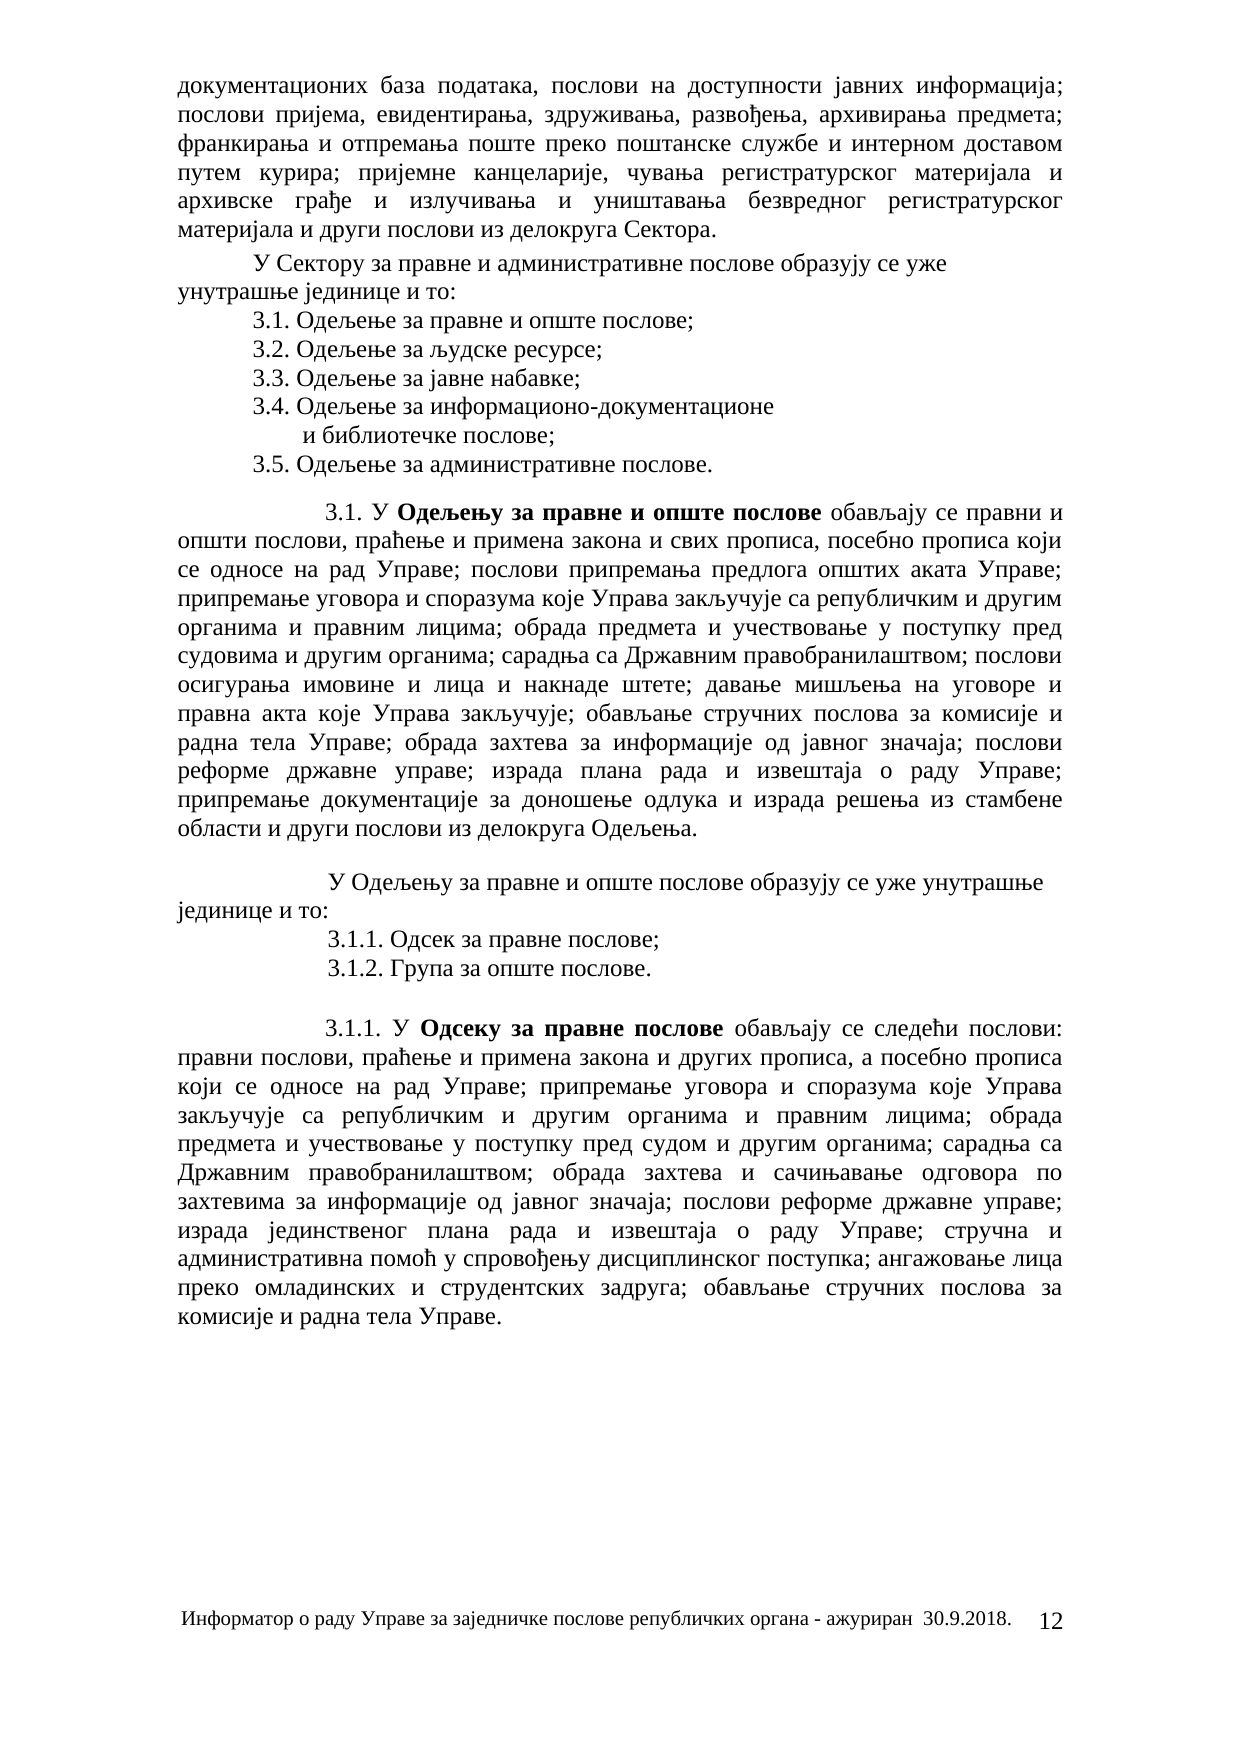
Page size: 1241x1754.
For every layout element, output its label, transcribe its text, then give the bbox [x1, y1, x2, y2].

text документационих база података, послови на доступности јавних информација; послови пријема, евидентирања, здруживања, развођења, архивирања предмета; франкирања и отпремања поште преко поштанске службе и интерном доставом путем курира; пријемне канцеларије, чувања регистратурског материјала и архивске грађе и излучивања и уништавања безвредног регистратурског материјала и други послови из делокруга Сектора. [177, 70, 1063, 243]
text 3.1.1. Одсек за правне послове; [177, 924, 1063, 953]
text У Сектору за правне и административне послове образују се уже унутрашње јединице и то: [177, 248, 1063, 305]
text 3.1. Одељење за правне и опште послове; [177, 305, 1063, 334]
text и библиотечке послове; [177, 420, 1063, 449]
text 3.4. Одељење за информационо-документационе [177, 391, 1063, 420]
text 3.3. Одељење за јавне набавке; [177, 363, 1063, 391]
text 3.5. Одељење за административне послове. [177, 449, 1063, 478]
text 3.2. Oдељење за људске ресурсе; [177, 334, 1063, 363]
text 3.1. У Одељењу за правне и опште послове обављају се правни и општи послови, праћење и примена закона и свих прописа, посебно прописа који се односе на рад Управе; послови припремања предлога општих аката Управе; припремање уговора и споразума које Управа закључује са републичким и другим органима и правним лицима; обрада предмета и учествовање у поступку пред судовима и другим органима; сарадња са Државним правобранилаштвом; послови осигурања имовине и лица и накнаде штете; давање мишљења на уговоре и правна акта које Управа закључује; обављање стручних послова за комисије и радна тела Управе; обрада захтева за информације од јавног значаја; послови реформе државне управе; израда плана рада и извештаја о раду Управе; припремање документације за доношење одлука и израда решења из стамбене области и други послови из делокруга Одељења. [177, 497, 1063, 842]
text 3.1.1. У Одсеку за правне послове обављају се следећи послови: правни послови, праћење и примена закона и других прописа, а посебно прописа који се односе на рад Управе; припремање уговора и споразума које Управа закључује са републичким и другим органима и правним лицима; обрада предмета и учествовање у поступку пред судом и другим органима; сарадња са Државним правобранилаштвом; обрада захтева и сачињавање одговора по захтевима за информације од јавног значаја; послови реформе државне управе; израда јединственог плана рада и извештаја о раду Управе; стручна и административна помоћ у спровођењу дисциплинског поступка; ангажовање лица преко омладинских и струдентских задруга; обављање стручних послова за комисије и радна тела Управе. [177, 1013, 1063, 1330]
text 3.1.2. Група за опште послове. [177, 953, 1063, 982]
text У Одељењу за правне и опште послове образују се уже унутрашње јединице и то: [177, 867, 1063, 924]
